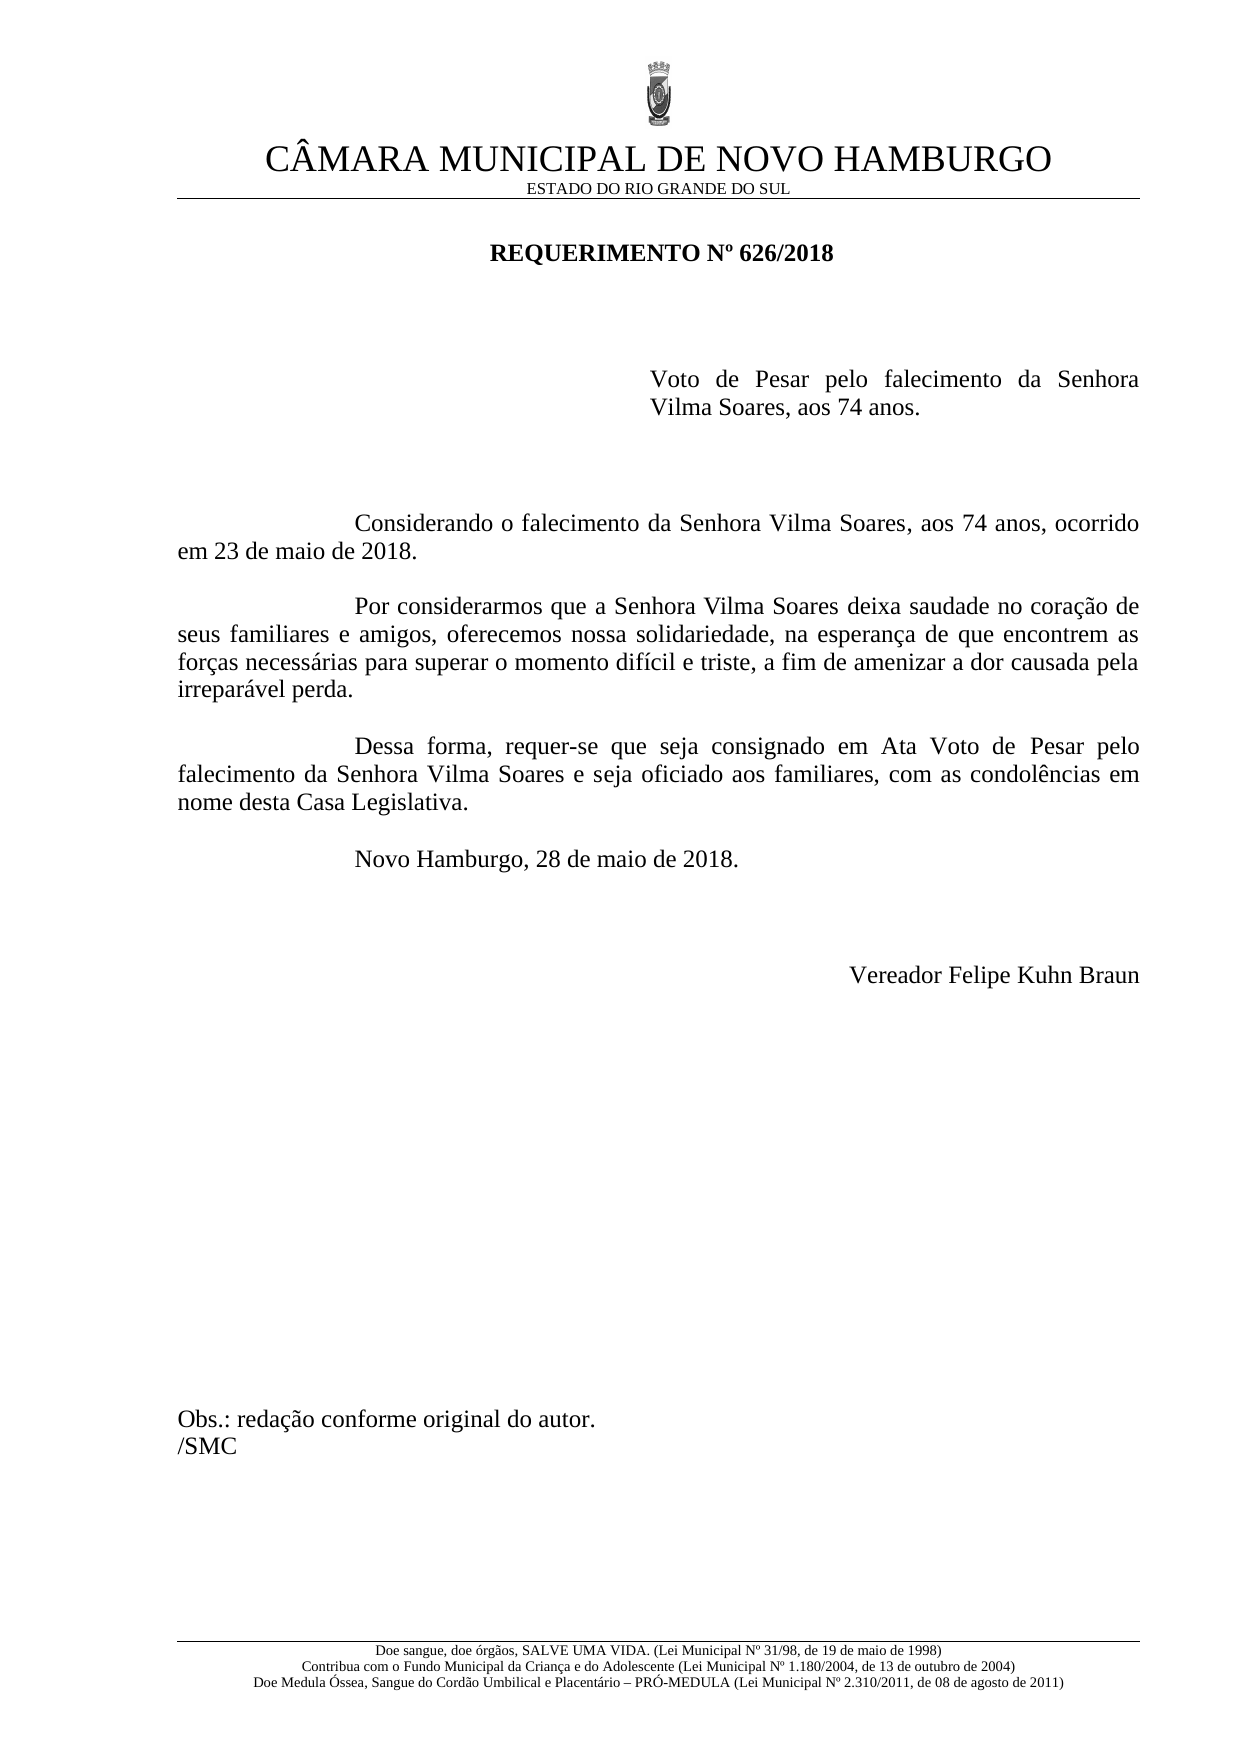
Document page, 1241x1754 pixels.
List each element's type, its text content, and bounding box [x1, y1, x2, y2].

text Por considerarmos que a Senhora Vilma Soares deixa saudade no coração de seus familiares e amigos, oferecemos nossa solidariedade, na esperança de que encontrem as forças necessárias para superar o momento difícil e triste, a fim de amenizar a dor causada pela irreparável perda. [177, 592, 1140, 703]
title REQUERIMENTO Nº 626/2018 [177, 239, 1140, 266]
text Voto de Pesar pelo falecimento da Senhora Vilma Soares, aos 74 anos. [649, 365, 1140, 421]
text Obs.: redação conforme original do autor. [177, 1405, 1140, 1432]
text Considerando o falecimento da Senhora Vilma Soares, aos 74 anos, ocorrido em 23 de maio de 2018. [177, 509, 1140, 565]
text /SMC [177, 1432, 1140, 1460]
text Novo Hamburgo, 28 de maio de 2018. [177, 845, 1140, 873]
text Dessa forma, requer-se que seja consignado em Ata Voto de Pesar pelo falecimento da Senhora Vilma Soares e seja oficiado aos familiares, com as condolências em nome desta Casa Legislativa. [177, 732, 1140, 816]
text Vereador Felipe Kuhn Braun [177, 961, 1140, 989]
